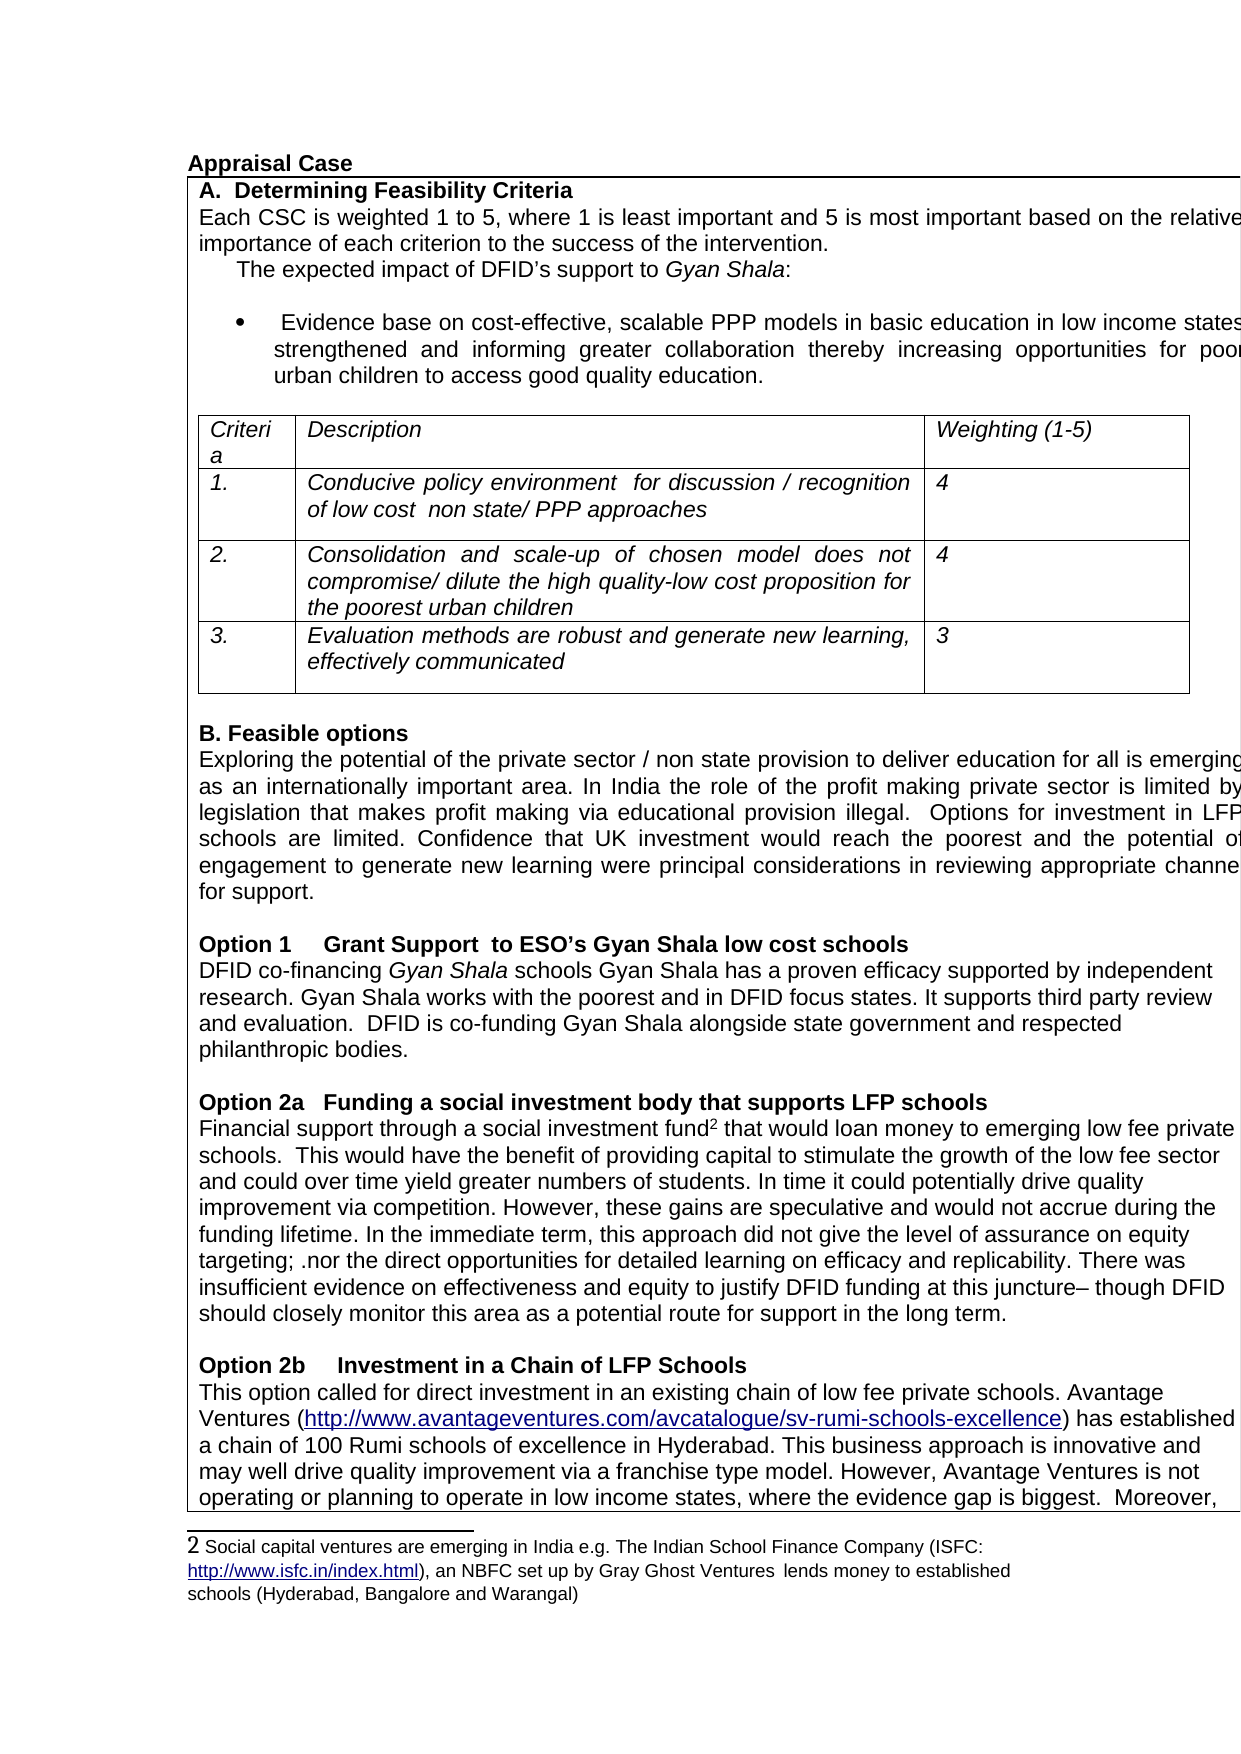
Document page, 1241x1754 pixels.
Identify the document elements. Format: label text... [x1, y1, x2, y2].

table_header A. Determining Feasibility Criteria Each CSC is weighted 1 to 5, where 1 is least important and 5 is most important based on the relative importance of each criterion to the success of the intervention. The expected impact of DFID’s support to Gyan Shala: Evidence base on cost-effective, scalable PPP models in basic education in low income states strengthened and informing greater collaboration thereby increasing opportunities for poor urban children to access good quality education. B. Feasible options Exploring the potential of the private sector / non state provision to deliver education for all is emerging as an internationally important area. In India the role of the profit making private sector is limited by legislation that makes profit making via educational provision illegal. Options for investment in LFP schools are limited. Confidence that UK investment would reach the poorest and the potential of engagement to generate new learning were principal considerations in reviewing appropriate channel for support. Option 1 Grant Support to ESO’s Gyan Shala low cost schools DFID co-financing Gyan Shala schools Gyan Shala has a proven efficacy supported by independent research. Gyan Shala works with the poorest and in DFID focus states. It supports third party review and evaluation. DFID is co-funding Gyan Shala alongside state government and respected philanthropic bodies. Option 2a Funding a social investment body that supports LFP schools Financial support through a social investment fund that would loan money to emerging low fee private schools. This would have the benefit of providing capital to stimulate the growth of the low fee sector and could over time yield greater numbers of students. In time it could potentially drive quality improvement via competition. However, these gains are speculative and would not accrue during the funding lifetime. In the immediate term, this approach did not give the level of assurance on equity targeting; .nor the direct opportunities for detailed learning on efficacy and replicability. There was insufficient evidence on effectiveness and equity to justify DFID funding at this juncture– though DFID should closely monitor this area as a potential route for support in the long term. Option 2b Investment in a Chain of LFP Schools This option called for direct investment in an existing chain of low fee private schools. Avantage Ventures (http://www.avantageventures.com/avcatalogue/sv-rumi-schools-excellence) has established a chain of 100 Rumi schools of excellence in Hyderabad. This business approach is innovative and may well drive quality improvement via a franchise type model. However, Avantage Ventures is not operating or planning to operate in low income states, where the evidence gap is biggest. Moreover, activities outside DFID focus states would be more difficult to monitor. Option 3 Do Nothing This option will mean that DFID will not support the low cost school education sector. 13,250 poor urban children will not receive support. Critically, the global good contribution to research/ learning in this important but under-researched area will not take place. [188, 178, 1240, 1511]
table_cell Consolidation and scale-up of chosen model does not compromise/ dilute the high quality-low cost proposition for the poorest urban children [296, 541, 924, 621]
table_header Description [296, 416, 924, 468]
table_cell 3 [925, 622, 1189, 693]
table_cell Evaluation methods are robust and generate new learning, effectively communicated [296, 622, 924, 693]
table_cell 4 [925, 469, 1189, 540]
table_cell 1. [199, 469, 295, 540]
text Appraisal Case [187, 150, 1053, 176]
table_cell 4 [925, 541, 1189, 621]
table_header Criteria [199, 416, 295, 468]
table_header Weighting (1-5) [925, 416, 1189, 468]
table_cell 3. [199, 622, 295, 693]
table_cell 2. [199, 541, 295, 621]
table_cell Conducive policy environment for discussion / recognition of low cost non state/ PPP approaches [296, 469, 924, 540]
